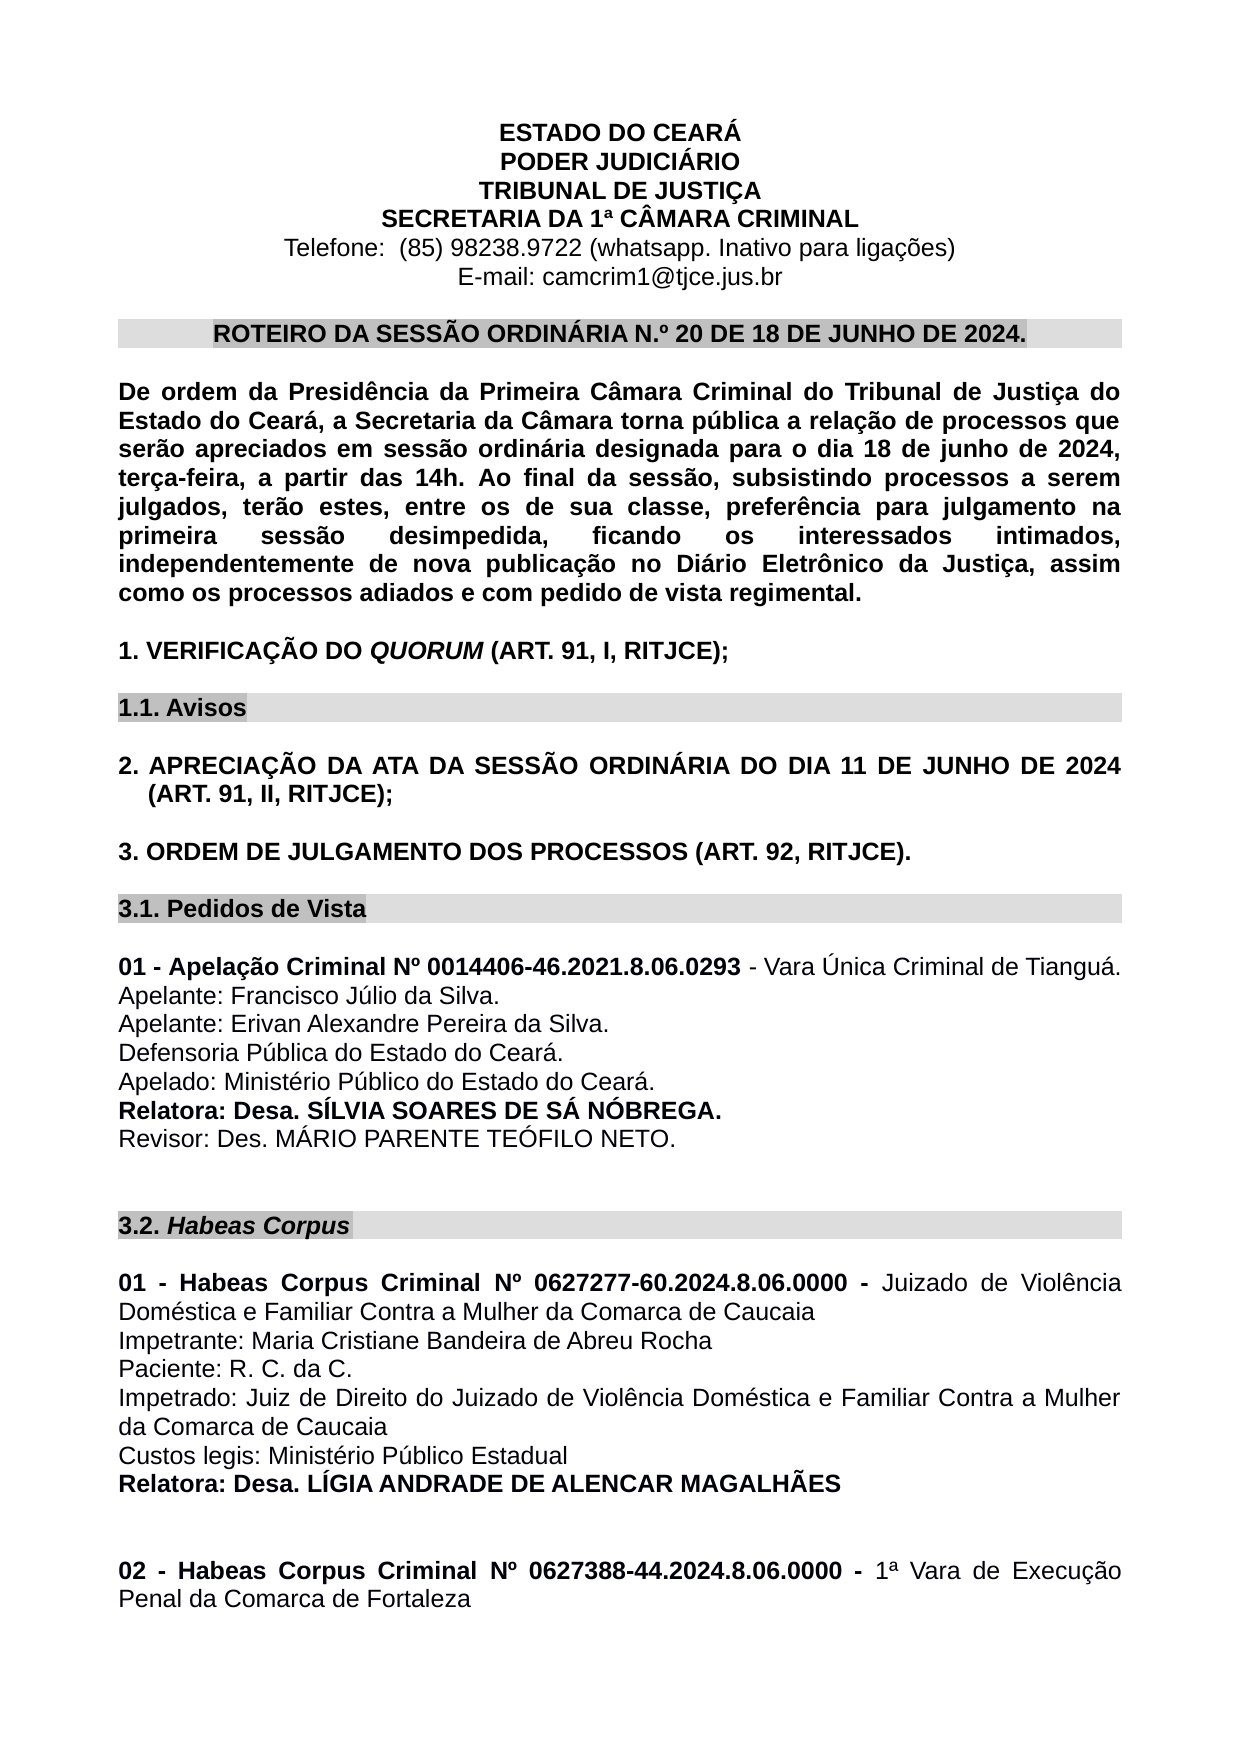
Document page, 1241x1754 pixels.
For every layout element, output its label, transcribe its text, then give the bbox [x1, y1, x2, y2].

text 1.1. Avisos [118, 693, 1122, 722]
text Custos legis: Ministério Público Estadual [118, 1441, 1122, 1469]
text 01 - Apelação Criminal Nº 0014406-46.2021.8.06.0293 - Vara Única Criminal de Tianguá. [118, 952, 1122, 981]
text TRIBUNAL DE JUSTIÇA [118, 176, 1122, 204]
text E-mail: camcrim1@tjce.jus.br [118, 262, 1122, 291]
text 01 - Habeas Corpus Criminal Nº 0627277-60.2024.8.06.0000 - Juizado de Violência Doméstica e Familiar Contra a Mulher da Comarca de Caucaia [118, 1268, 1122, 1326]
text PODER JUDICIÁRIO [118, 147, 1122, 176]
text Defensoria Pública do Estado do Ceará. [118, 1038, 1122, 1067]
text 1. VERIFICAÇÃO DO QUORUM (ART. 91, I, RITJCE); [118, 636, 1122, 664]
text 3.2. Habeas Corpus [118, 1211, 1122, 1239]
text Apelante: Francisco Júlio da Silva. [118, 981, 1122, 1009]
text De ordem da Presidência da Primeira Câmara Criminal do Tribunal de Justiça do Estado do Ceará, a Secretaria da Câmara torna pública a relação de processos que serão apreciados em sessão ordinária designada para o dia 18 de junho de 2024, terça-feira, a partir das 14h. Ao final da sessão, subsistindo processos a serem julgados, terão estes, entre os de sua classe, preferência para julgamento na primeira sessão desimpedida, ficando os interessados intimados, independentemente de nova publicação no Diário Eletrônico da Justiça, assim como os processos adiados e com pedido de vista regimental. [118, 377, 1122, 607]
text 3.1. Pedidos de Vista [118, 894, 1122, 923]
text 2. APRECIAÇÃO DA ATA DA SESSÃO ORDINÁRIA DO DIA 11 DE JUNHO DE 2024 (ART. 91, II, RITJCE); [118, 751, 1122, 808]
text ROTEIRO DA SESSÃO ORDINÁRIA N.º 20 DE 18 DE JUNHO DE 2024. [118, 319, 1122, 348]
text 02 - Habeas Corpus Criminal Nº 0627388-44.2024.8.06.0000 - 1ª Vara de Execução Penal da Comarca de Fortaleza [118, 1556, 1122, 1613]
text Revisor: Des. MÁRIO PARENTE TEÓFILO NETO. [118, 1124, 1122, 1153]
text Relatora: Desa. LÍGIA ANDRADE DE ALENCAR MAGALHÃES [118, 1469, 1122, 1498]
text Paciente: R. C. da C. [118, 1354, 1122, 1383]
text 3. ORDEM DE JULGAMENTO DOS PROCESSOS (ART. 92, RITJCE). [118, 837, 1122, 866]
text Apelado: Ministério Público do Estado do Ceará. [118, 1067, 1122, 1096]
text ESTADO DO CEARÁ [118, 118, 1122, 147]
text SECRETARIA DA 1ª CÂMARA CRIMINAL [118, 204, 1122, 233]
text Apelante: Erivan Alexandre Pereira da Silva. [118, 1009, 1122, 1038]
text Relatora: Desa. SÍLVIA SOARES DE SÁ NÓBREGA. [118, 1096, 1122, 1124]
text Telefone: (85) 98238.9722 (whatsapp. Inativo para ligações) [118, 233, 1122, 262]
text Impetrado: Juiz de Direito do Juizado de Violência Doméstica e Familiar Contra a Mulher da Comarca de Caucaia [118, 1383, 1122, 1441]
text Impetrante: Maria Cristiane Bandeira de Abreu Rocha [118, 1326, 1122, 1354]
